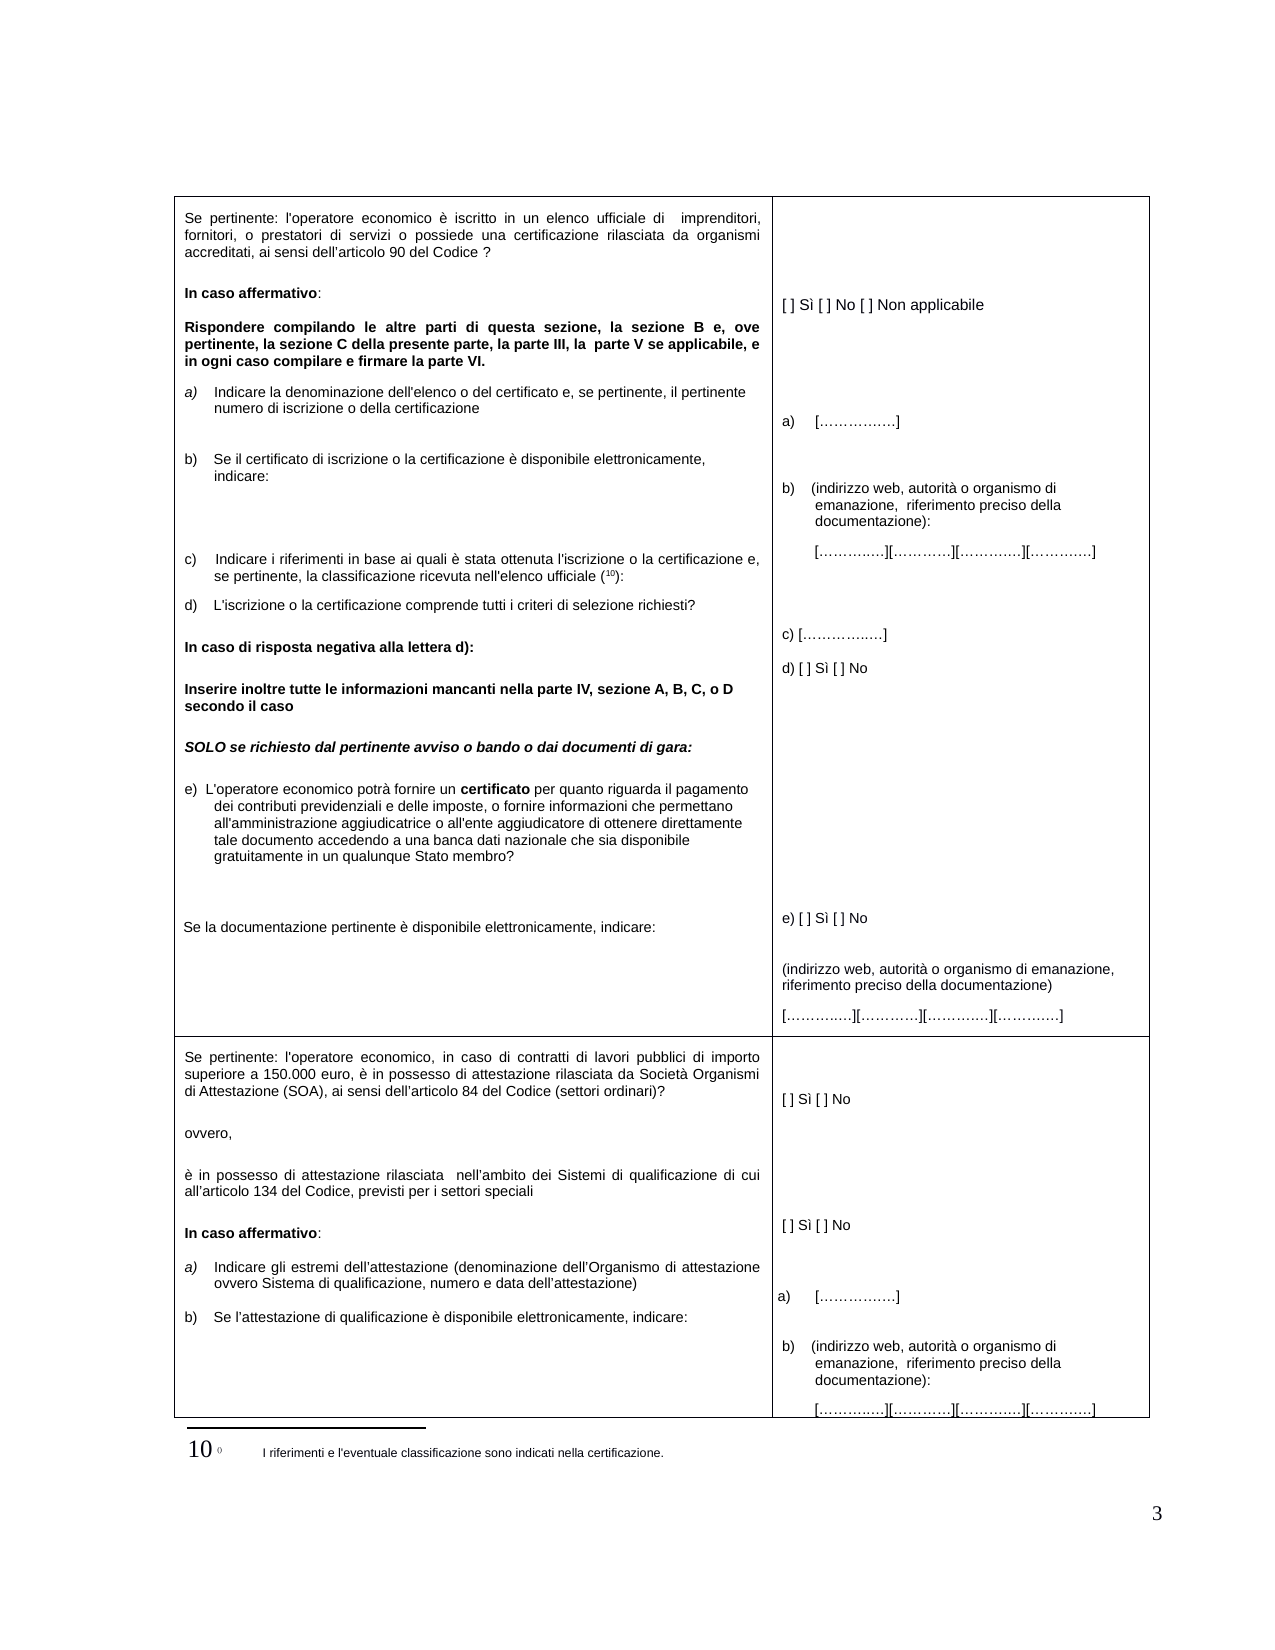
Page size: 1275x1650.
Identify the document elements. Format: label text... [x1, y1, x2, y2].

table_cell Se pertinente: l'operatore economico è iscritto in un elenco ufficiale di imprenditori, fornitori, o prestatori di servizi o possiede una certificazione rilasciata da organismi accreditati, ai sensi dell’articolo 90 del Codice ? In caso affermativo: Rispondere compilando le altre parti di questa sezione, la sezione B e, ove pertinente, la sezione C della presente parte, la parte III, la parte V se applicabile, e in ogni caso compilare e firmare la parte VI. Indicare la denominazione dell'elenco o del certificato e, se pertinente, il pertinente numero di iscrizione o della certificazione b) Se il certificato di iscrizione o la certificazione è disponibile elettronicamente, indicare: c) Indicare i riferimenti in base ai quali è stata ottenuta l'iscrizione o la certificazione e, se pertinente, la classificazione ricevuta nell'elenco ufficiale (): d) L'iscrizione o la certificazione comprende tutti i criteri di selezione richiesti? In caso di risposta negativa alla lettera d): Inserire inoltre tutte le informazioni mancanti nella parte IV, sezione A, B, C, o D secondo il caso SOLO se richiesto dal pertinente avviso o bando o dai documenti di gara: e) L'operatore economico potrà fornire un certificato per quanto riguarda il pagamento dei contributi previdenziali e delle imposte, o fornire informazioni che permettano all'amministrazione aggiudicatrice o all'ente aggiudicatore di ottenere direttamente tale documento accedendo a una banca dati nazionale che sia disponibile gratuitamente in un qualunque Stato membro? Se la documentazione pertinente è disponibile elettronicamente, indicare: [175, 197, 772, 1036]
table_cell [ ] Sì [ ] No [ ] Sì [ ] No [………….…] b) (indirizzo web, autorità o organismo di emanazione, riferimento preciso della documentazione): [………..…][…………][……….…][……….…] [773, 1037, 1149, 1417]
table_cell Se pertinente: l'operatore economico, in caso di contratti di lavori pubblici di importo superiore a 150.000 euro, è in possesso di attestazione rilasciata da Società Organismi di Attestazione (SOA), ai sensi dell’articolo 84 del Codice (settori ordinari)? ovvero, è in possesso di attestazione rilasciata nell’ambito dei Sistemi di qualificazione di cui all’articolo 134 del Codice, previsti per i settori speciali In caso affermativo: Indicare gli estremi dell’attestazione (denominazione dell’Organismo di attestazione ovvero Sistema di qualificazione, numero e data dell’attestazione) b) Se l’attestazione di qualificazione è disponibile elettronicamente, indicare: [175, 1037, 772, 1417]
table_cell [ ] Sì [ ] No [ ] Non applicabile [………….…] b) (indirizzo web, autorità o organismo di emanazione, riferimento preciso della documentazione): [………..…][…………][……….…][……….…] c) […………..…] d) [ ] Sì [ ] No e) [ ] Sì [ ] No (indirizzo web, autorità o organismo di emanazione, riferimento preciso della documentazione) [………..…][…………][……….…][……….…] [773, 197, 1149, 1036]
